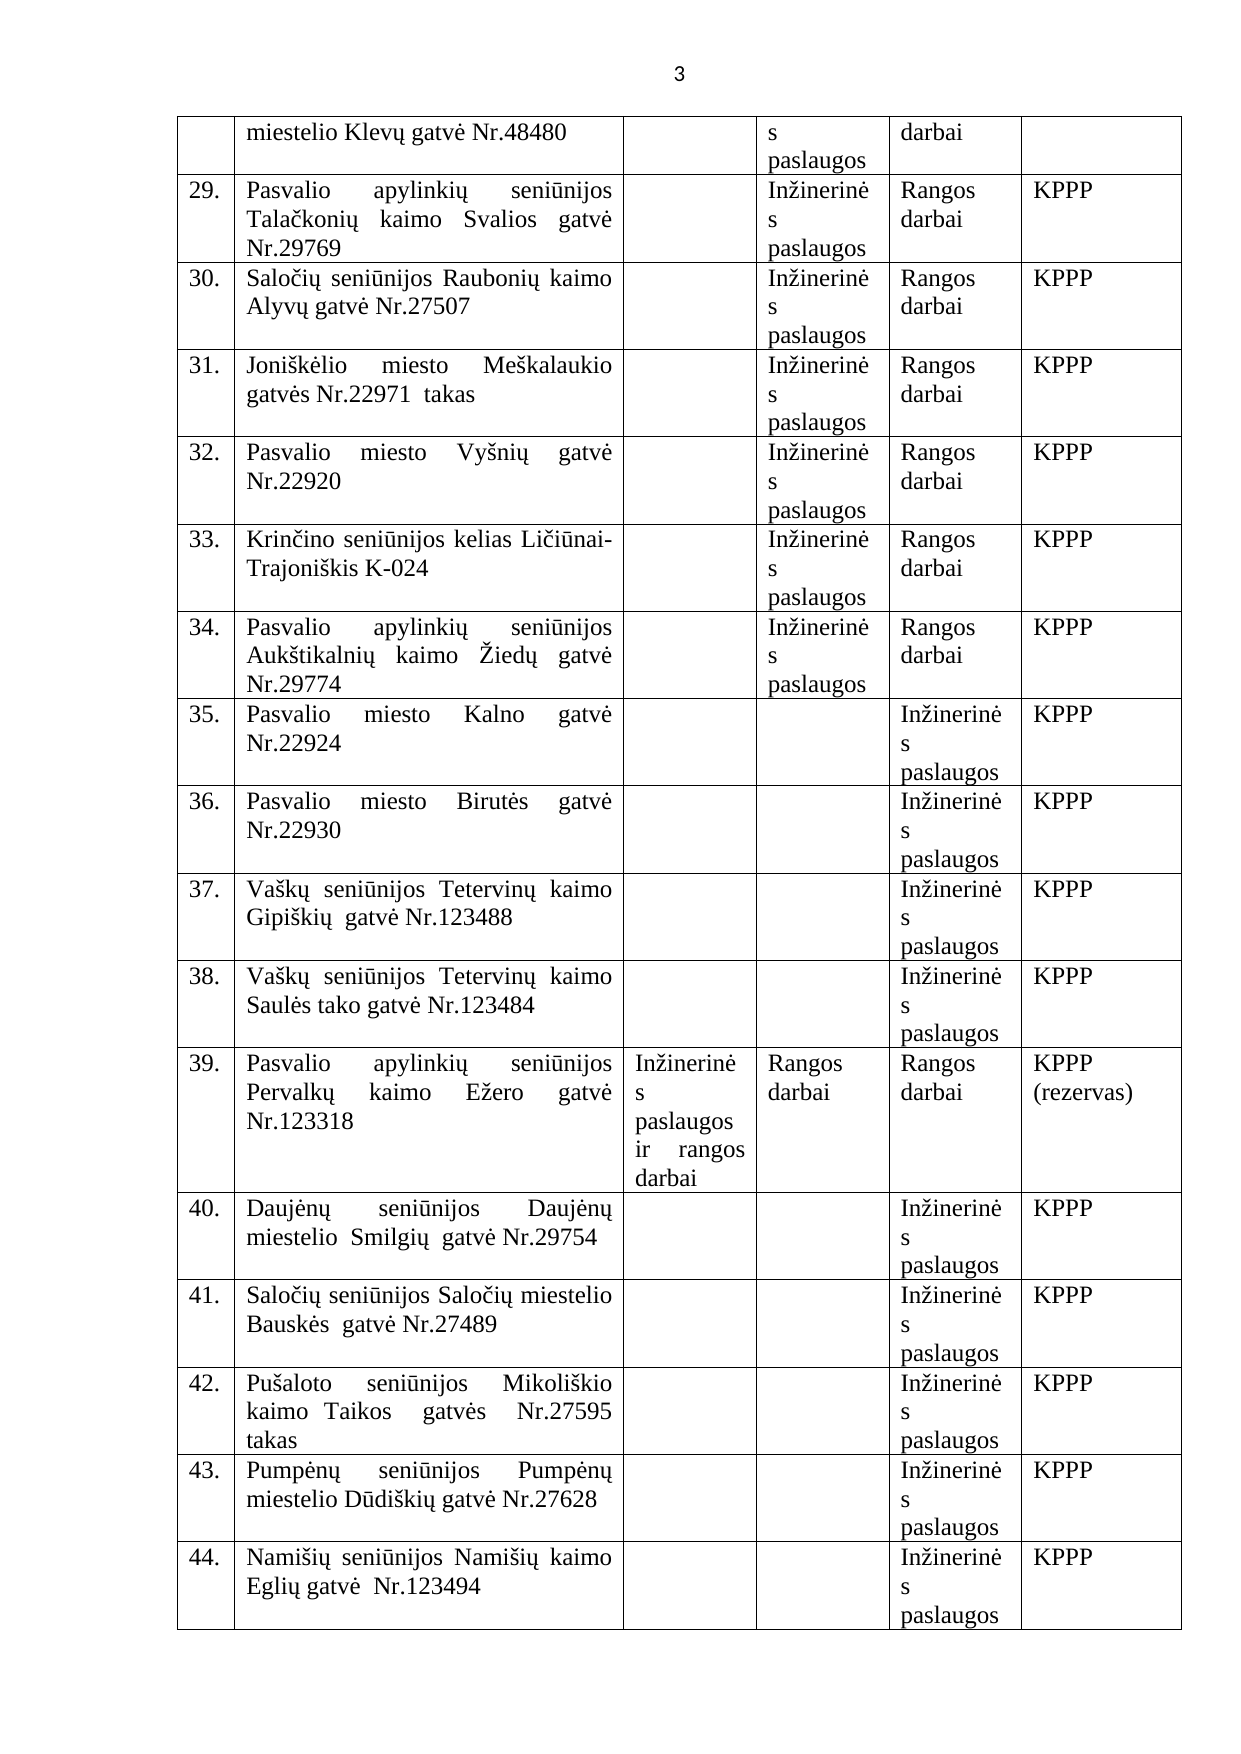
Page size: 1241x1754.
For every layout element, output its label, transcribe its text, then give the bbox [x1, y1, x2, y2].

table_cell Inžinerinės paslaugos [757, 350, 889, 436]
table_cell Vaškų seniūnijos Tetervinų kaimo Gipiškių gatvė Nr.123488 [235, 874, 623, 960]
table_cell Rangos darbai [890, 350, 1021, 436]
table_cell [624, 263, 756, 349]
table_cell KPPP [1022, 1542, 1181, 1628]
table_cell Inžinerinės paslaugos [890, 1542, 1021, 1628]
table_cell [624, 1368, 756, 1454]
table_cell Vaškų seniūnijos Tetervinų kaimo Saulės tako gatvė Nr.123484 [235, 961, 623, 1047]
table_cell [757, 699, 889, 785]
table_cell 42. [178, 1368, 234, 1454]
table_cell Inžinerinės paslaugos [890, 1455, 1021, 1541]
table_cell 35. [178, 699, 234, 785]
table_cell Daujėnų seniūnijos Daujėnų miestelio Smilgių gatvė Nr.29754 [235, 1193, 623, 1279]
table_cell [624, 525, 756, 611]
table_cell 29. [178, 175, 234, 262]
table_cell Rangos darbai [890, 175, 1021, 262]
table_cell [624, 117, 756, 174]
table_cell KPPP (rezervas) [1022, 1048, 1181, 1192]
table_cell [624, 175, 756, 262]
table_cell Inžinerinės paslaugos [890, 874, 1021, 960]
table_cell Inžinerinės paslaugos [890, 699, 1021, 785]
table_cell 40. [178, 1193, 234, 1279]
table_cell Inžinerinės paslaugos [890, 786, 1021, 873]
table_cell Rangos darbai [890, 263, 1021, 349]
table_cell Inžinerinės paslaugos [757, 263, 889, 349]
table_cell KPPP [1022, 263, 1181, 349]
table_cell 41. [178, 1280, 234, 1367]
table_cell [624, 350, 756, 436]
table_cell [624, 699, 756, 785]
table_cell KPPP [1022, 612, 1181, 698]
table_cell Rangos darbai [890, 1048, 1021, 1192]
table_cell Pasvalio apylinkių seniūnijos Aukštikalnių kaimo Žiedų gatvė Nr.29774 [235, 612, 623, 698]
table_cell Rangos darbai [890, 437, 1021, 523]
table_cell KPPP [1022, 786, 1181, 873]
table_cell [624, 1193, 756, 1279]
table_cell [757, 786, 889, 873]
table_cell Saločių seniūnijos Raubonių kaimo Alyvų gatvė Nr.27507 [235, 263, 623, 349]
table_cell [624, 1280, 756, 1367]
table_cell Inžinerinės paslaugos [890, 1193, 1021, 1279]
table_cell KPPP [1022, 437, 1181, 523]
table_cell [624, 437, 756, 523]
table_cell Inžinerinės paslaugos [757, 612, 889, 698]
table_cell [624, 1542, 756, 1628]
table_cell [624, 874, 756, 960]
table_cell [757, 1368, 889, 1454]
table_cell [624, 786, 756, 873]
table_cell Inžinerinės paslaugos [890, 1368, 1021, 1454]
table_cell [757, 1542, 889, 1628]
table_cell Pumpėnų seniūnijos Pumpėnų miestelio Dūdiškių gatvė Nr.27628 [235, 1455, 623, 1541]
table_cell KPPP [1022, 699, 1181, 785]
table_cell [757, 961, 889, 1047]
table_cell Inžinerinės paslaugos [757, 437, 889, 523]
table_cell Inžinerinės paslaugos [757, 525, 889, 611]
table_cell Namišių seniūnijos Namišių kaimo Eglių gatvė Nr.123494 [235, 1542, 623, 1628]
table_cell [757, 1193, 889, 1279]
table_cell 34. [178, 612, 234, 698]
table_cell Pasvalio miesto Birutės gatvė Nr.22930 [235, 786, 623, 873]
table_cell 30. [178, 263, 234, 349]
table_cell 32. [178, 437, 234, 523]
table_cell Pasvalio miesto Kalno gatvė Nr.22924 [235, 699, 623, 785]
table_cell Rangos darbai [757, 1048, 889, 1192]
table_cell KPPP [1022, 350, 1181, 436]
table_cell KPPP [1022, 1280, 1181, 1367]
table_cell Krinčino seniūnijos kelias Ličiūnai-Trajoniškis K-024 [235, 525, 623, 611]
table_cell 39. [178, 1048, 234, 1192]
table_cell KPPP [1022, 961, 1181, 1047]
table_cell Pasvalio apylinkių seniūnijos Talačkonių kaimo Svalios gatvė Nr.29769 [235, 175, 623, 262]
table_cell darbai [890, 117, 1021, 174]
table_cell 36. [178, 786, 234, 873]
table_cell 31. [178, 350, 234, 436]
table_cell Inžinerinės paslaugos [757, 175, 889, 262]
table_cell 44. [178, 1542, 234, 1628]
table_cell [624, 961, 756, 1047]
table_cell [624, 1455, 756, 1541]
table_cell Joniškėlio miesto Meškalaukio gatvės Nr.22971 takas [235, 350, 623, 436]
table_cell KPPP [1022, 175, 1181, 262]
table_cell Pušaloto seniūnijos Mikoliškio kaimo Taikos gatvės Nr.27595 takas [235, 1368, 623, 1454]
table_cell KPPP [1022, 1368, 1181, 1454]
table_cell KPPP [1022, 525, 1181, 611]
table_cell Pasvalio miesto Vyšnių gatvė Nr.22920 [235, 437, 623, 523]
table_cell s paslaugos [757, 117, 889, 174]
table_cell KPPP [1022, 1455, 1181, 1541]
table_cell Pasvalio apylinkių seniūnijos Pervalkų kaimo Ežero gatvė Nr.123318 [235, 1048, 623, 1192]
table_cell 37. [178, 874, 234, 960]
table_cell [757, 1280, 889, 1367]
table_cell [178, 117, 234, 174]
table_cell 33. [178, 525, 234, 611]
table_cell Saločių seniūnijos Saločių miestelio Bauskės gatvė Nr.27489 [235, 1280, 623, 1367]
table_cell 38. [178, 961, 234, 1047]
table_cell [624, 612, 756, 698]
table_cell Rangos darbai [890, 525, 1021, 611]
table_cell Rangos darbai [890, 612, 1021, 698]
table_cell [757, 874, 889, 960]
table_cell Inžinerinės paslaugos [890, 961, 1021, 1047]
table_cell KPPP [1022, 1193, 1181, 1279]
table_cell [1022, 117, 1181, 174]
table_cell 43. [178, 1455, 234, 1541]
table_cell Inžinerinės paslaugos [890, 1280, 1021, 1367]
table_cell [757, 1455, 889, 1541]
table_cell Inžinerinės paslaugos ir rangos darbai [624, 1048, 756, 1192]
table_cell miestelio Klevų gatvė Nr.48480 [235, 117, 623, 174]
table_cell KPPP [1022, 874, 1181, 960]
